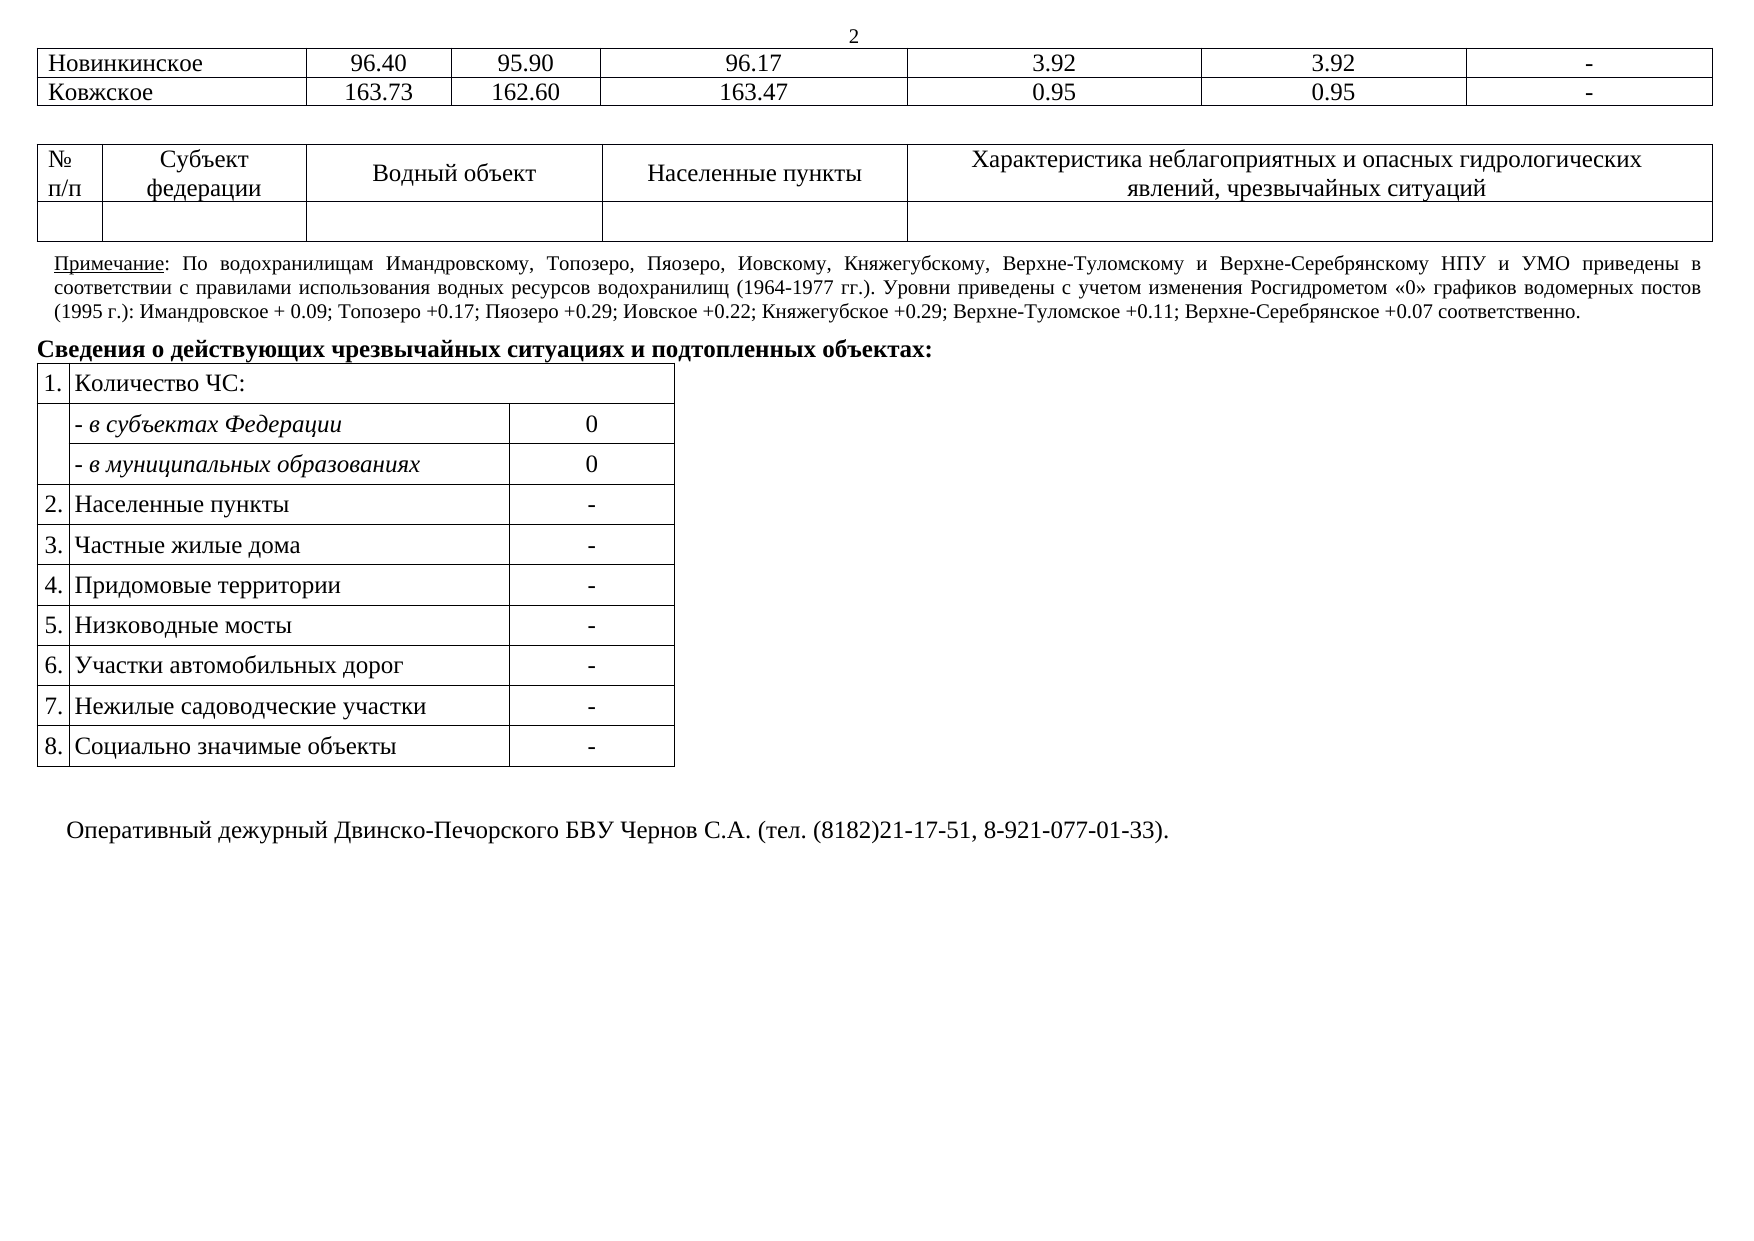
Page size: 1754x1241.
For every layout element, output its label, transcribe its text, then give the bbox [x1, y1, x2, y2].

table_cell 2. [38, 485, 69, 524]
table_cell - [510, 606, 674, 645]
table_cell Придомовые территории [70, 565, 509, 604]
table_header Характеристика неблагоприятных и опасных гидрологических явлений, чрезвычайных ситуаций [908, 145, 1712, 201]
table_cell 3.92 [908, 49, 1201, 77]
table_cell Ковжское [38, 78, 306, 105]
table_cell - [1467, 78, 1712, 105]
table_cell 4. [38, 565, 69, 604]
table_cell Населенные пункты [70, 485, 509, 524]
table_cell [38, 404, 69, 483]
table_cell Участки автомобильных дорог [70, 646, 509, 685]
table_cell Низководные мосты [70, 606, 509, 645]
text Оперативный дежурный Двинско-Печорского БВУ Чернов С.А. (тел. (8182)21-17-51, 8-921-077-01-33). [66, 815, 1713, 844]
table_cell 162.60 [452, 78, 600, 105]
table_cell Нежилые садоводческие участки [70, 686, 509, 725]
table_cell 96.40 [307, 49, 451, 77]
text Примечание: По водохранилищам Имандровскому, Топозеро, Пяозеро, Иовскому, Княжегубскому, Верхне-Туломскому и Верхне-Серебрянскому НПУ и УМО приведены в соответствии с правилами использования водных ресурсов водохранилищ (1964-1977 гг.). Уровни приведены с учетом изменения Росгидрометом «0» графиков водомерных постов (1995 г.): Имандровское + 0.09; Топозеро +0.17; Пяозеро +0.29; Иовское +0.22; Княжегубское +0.29; Верхне-Туломское +0.11; Верхне-Серебрянское +0.07 соответственно. [54, 251, 1703, 323]
table_cell 6. [38, 646, 69, 685]
table_header Населенные пункты [603, 145, 907, 201]
table_cell - [510, 686, 674, 725]
table_cell 163.73 [307, 78, 451, 105]
table_cell Частные жилые дома [70, 525, 509, 564]
table_cell [603, 202, 907, 241]
table_cell - в муниципальных образованиях [70, 444, 509, 483]
table_cell Новинкинское [38, 49, 306, 77]
table_cell [103, 202, 306, 241]
table_cell 96.17 [601, 49, 907, 77]
table_cell - [510, 525, 674, 564]
table_cell 8. [38, 726, 69, 766]
table_cell - [1467, 49, 1712, 77]
table_cell 0 [510, 444, 674, 483]
table_header 1. [38, 364, 69, 403]
text Сведения о действующих чрезвычайных ситуациях и подтопленных объектах: [37, 334, 1713, 363]
table_cell 0.95 [1202, 78, 1466, 105]
table_cell 5. [38, 606, 69, 645]
table_cell - [510, 485, 674, 524]
table_cell [307, 202, 602, 241]
table_cell - [510, 646, 674, 685]
table_header Субъект федерации [103, 145, 306, 201]
table_header № п/п [38, 145, 102, 201]
table_cell 3. [38, 525, 69, 564]
table_cell 163.47 [601, 78, 907, 105]
table_cell Социально значимые объекты [70, 726, 509, 766]
table_cell - [510, 726, 674, 766]
table_cell - в субъектах Федерации [70, 404, 509, 443]
table_cell 95.90 [452, 49, 600, 77]
table_cell 7. [38, 686, 69, 725]
table_cell 0 [510, 404, 674, 443]
table_header Количество ЧС: [70, 364, 674, 403]
table_cell 3.92 [1202, 49, 1466, 77]
table_cell [908, 202, 1712, 241]
table_cell [38, 202, 102, 241]
table_cell - [510, 565, 674, 604]
table_header Водный объект [307, 145, 602, 201]
table_cell 0.95 [908, 78, 1201, 105]
